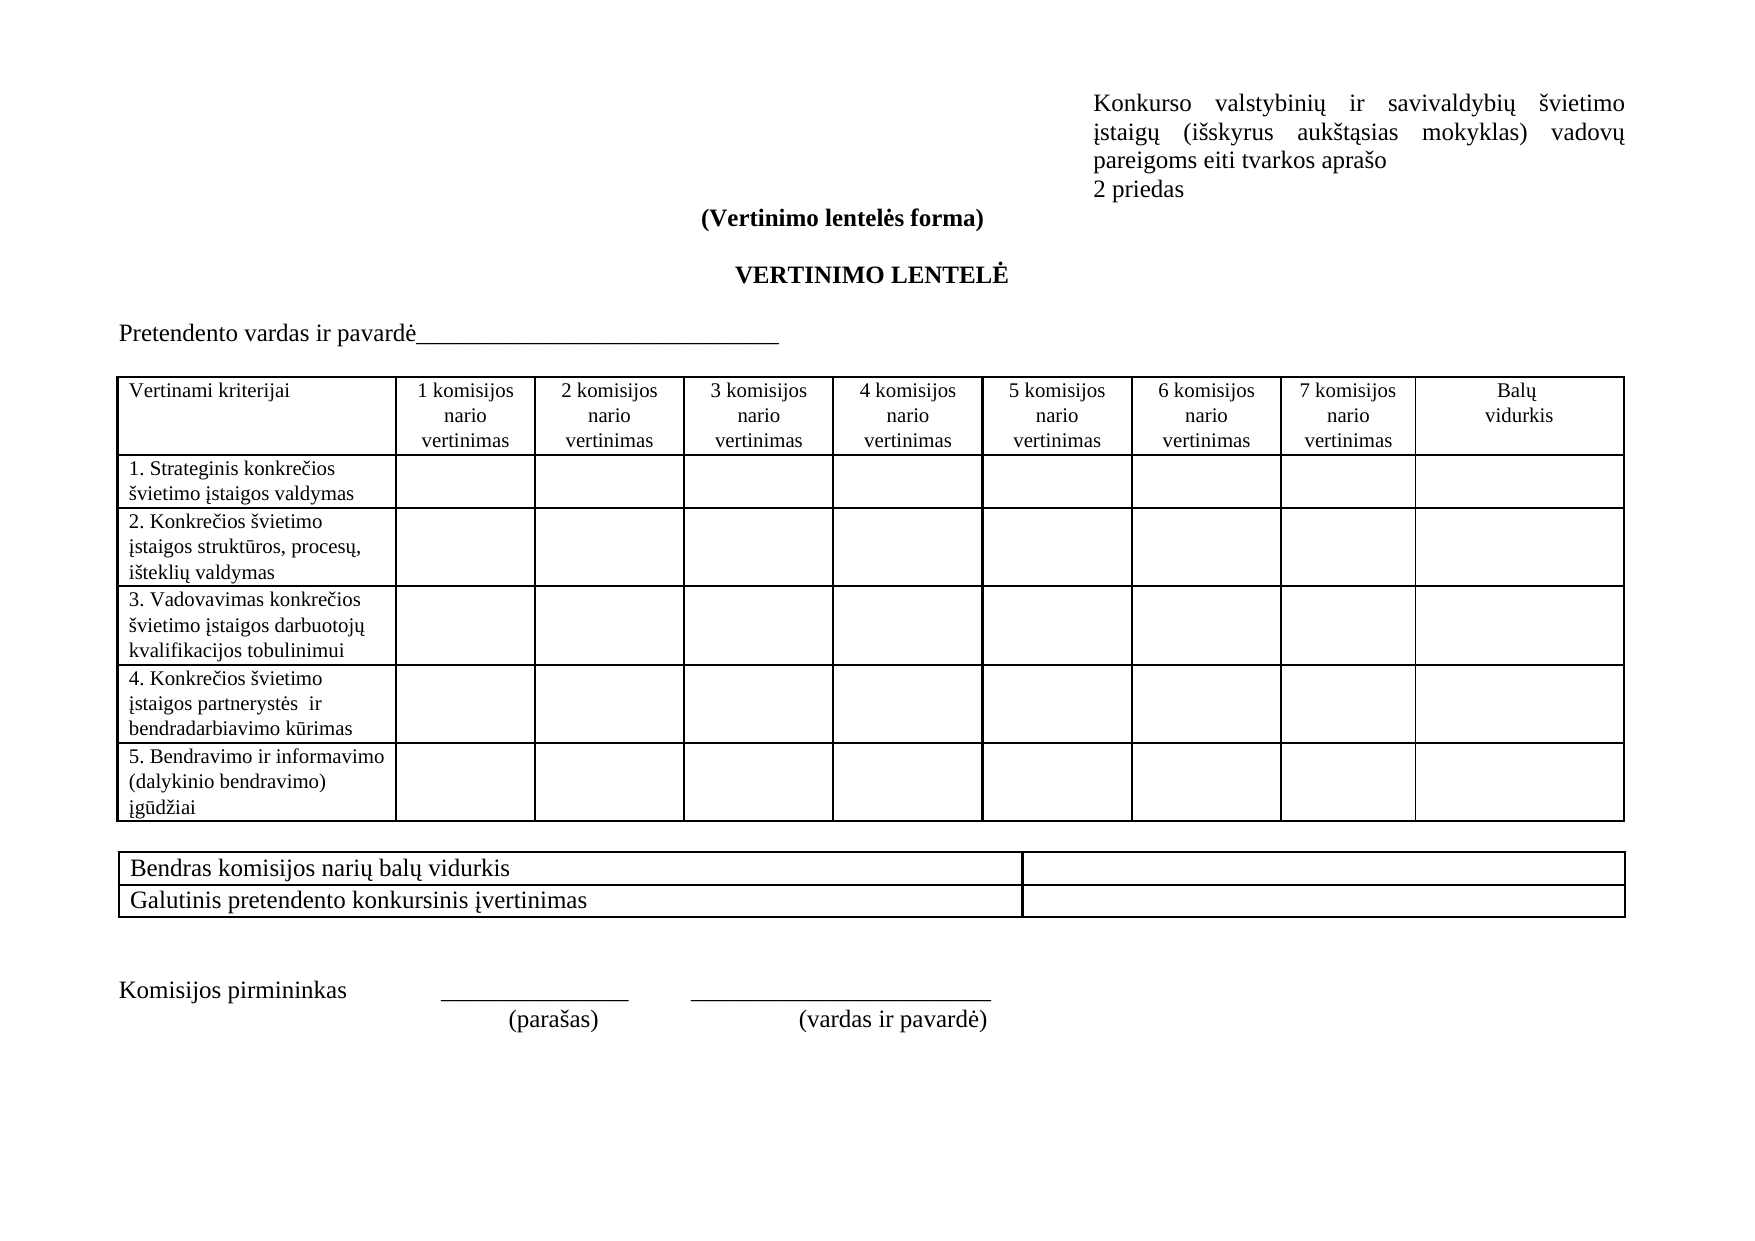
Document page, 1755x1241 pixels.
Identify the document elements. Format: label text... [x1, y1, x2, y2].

table_cell [685, 666, 832, 742]
table_cell [685, 587, 832, 663]
table_header 2 komisijos nario vertinimas [536, 378, 683, 454]
table_cell [536, 744, 683, 820]
table_cell 5. Bendravimo ir informavimo (dalykinio bendravimo) įgūdžiai [119, 744, 395, 820]
table_cell 2. Konkrečios švietimo įstaigos struktūros, procesų, išteklių valdymas [119, 509, 395, 585]
table_cell [397, 456, 534, 507]
table_cell [1133, 666, 1280, 742]
table_cell [984, 456, 1131, 507]
table_cell [1416, 666, 1623, 742]
table_header Balų vidurkis [1416, 378, 1623, 454]
table_cell [984, 666, 1131, 742]
table_cell [1282, 509, 1415, 585]
table_cell [397, 744, 534, 820]
table_cell [834, 509, 981, 585]
text 2 priedas [1093, 174, 1625, 203]
table_cell [1282, 587, 1415, 663]
table_cell [685, 509, 832, 585]
table_cell [1416, 509, 1623, 585]
table_cell [1133, 744, 1280, 820]
table_cell [397, 587, 534, 663]
table_cell [834, 666, 981, 742]
table_cell [834, 587, 981, 663]
table_header Vertinami kriterijai [119, 378, 395, 454]
table_cell Galutinis pretendento konkursinis įvertinimas [120, 886, 1021, 916]
table_header 1 komisijos nario vertinimas [397, 378, 534, 454]
table_header 4 komisijos nario vertinimas [834, 378, 981, 454]
table_cell [1133, 587, 1280, 663]
table_cell [984, 587, 1131, 663]
table_cell [1133, 509, 1280, 585]
table_cell [1282, 456, 1415, 507]
table_cell [685, 456, 832, 507]
table_header 7 komisijos nario vertinimas [1282, 378, 1415, 454]
table_cell [1416, 456, 1623, 507]
table_cell [834, 456, 981, 507]
table_cell [1133, 456, 1280, 507]
text Konkurso valstybinių ir savivaldybių švietimo įstaigų (išskyrus aukštąsias mokyklas) vadovų pareigoms eiti tvarkos aprašo [1093, 88, 1625, 174]
table_header [1024, 853, 1624, 883]
table_cell [834, 744, 981, 820]
table_cell [1416, 587, 1623, 663]
table_cell [685, 744, 832, 820]
text Pretendento vardas ir pavardė_____________________________ [118, 318, 1625, 347]
table_cell [1282, 744, 1415, 820]
text VERTINIMO LENTELĖ [118, 261, 1625, 289]
text Komisijos pirmininkas _______________ ________________________ [118, 976, 1625, 1004]
table_cell [984, 509, 1131, 585]
table_cell 4. Konkrečios švietimo įstaigos partnerystės ir bendradarbiavimo kūrimas [119, 666, 395, 742]
table_cell 3. Vadovavimas konkrečios švietimo įstaigos darbuotojų kvalifikacijos tobulinimui [119, 587, 395, 663]
table_cell [1282, 666, 1415, 742]
table_cell [536, 587, 683, 663]
text (parašas) (vardas ir pavardė) [118, 1004, 1625, 1033]
table_cell [536, 509, 683, 585]
table_cell [536, 456, 683, 507]
table_cell [1416, 744, 1623, 820]
table_cell [1024, 886, 1624, 916]
table_cell 1. Strateginis konkrečios švietimo įstaigos valdymas [119, 456, 395, 507]
table_header 5 komisijos nario vertinimas [984, 378, 1131, 454]
table_cell [536, 666, 683, 742]
table_cell [397, 666, 534, 742]
table_header 3 komisijos nario vertinimas [685, 378, 832, 454]
text (Vertinimo lentelės forma) [118, 203, 1566, 232]
table_header 6 komisijos nario vertinimas [1133, 378, 1280, 454]
table_cell [984, 744, 1131, 820]
table_cell [397, 509, 534, 585]
table_header Bendras komisijos narių balų vidurkis [120, 853, 1021, 883]
